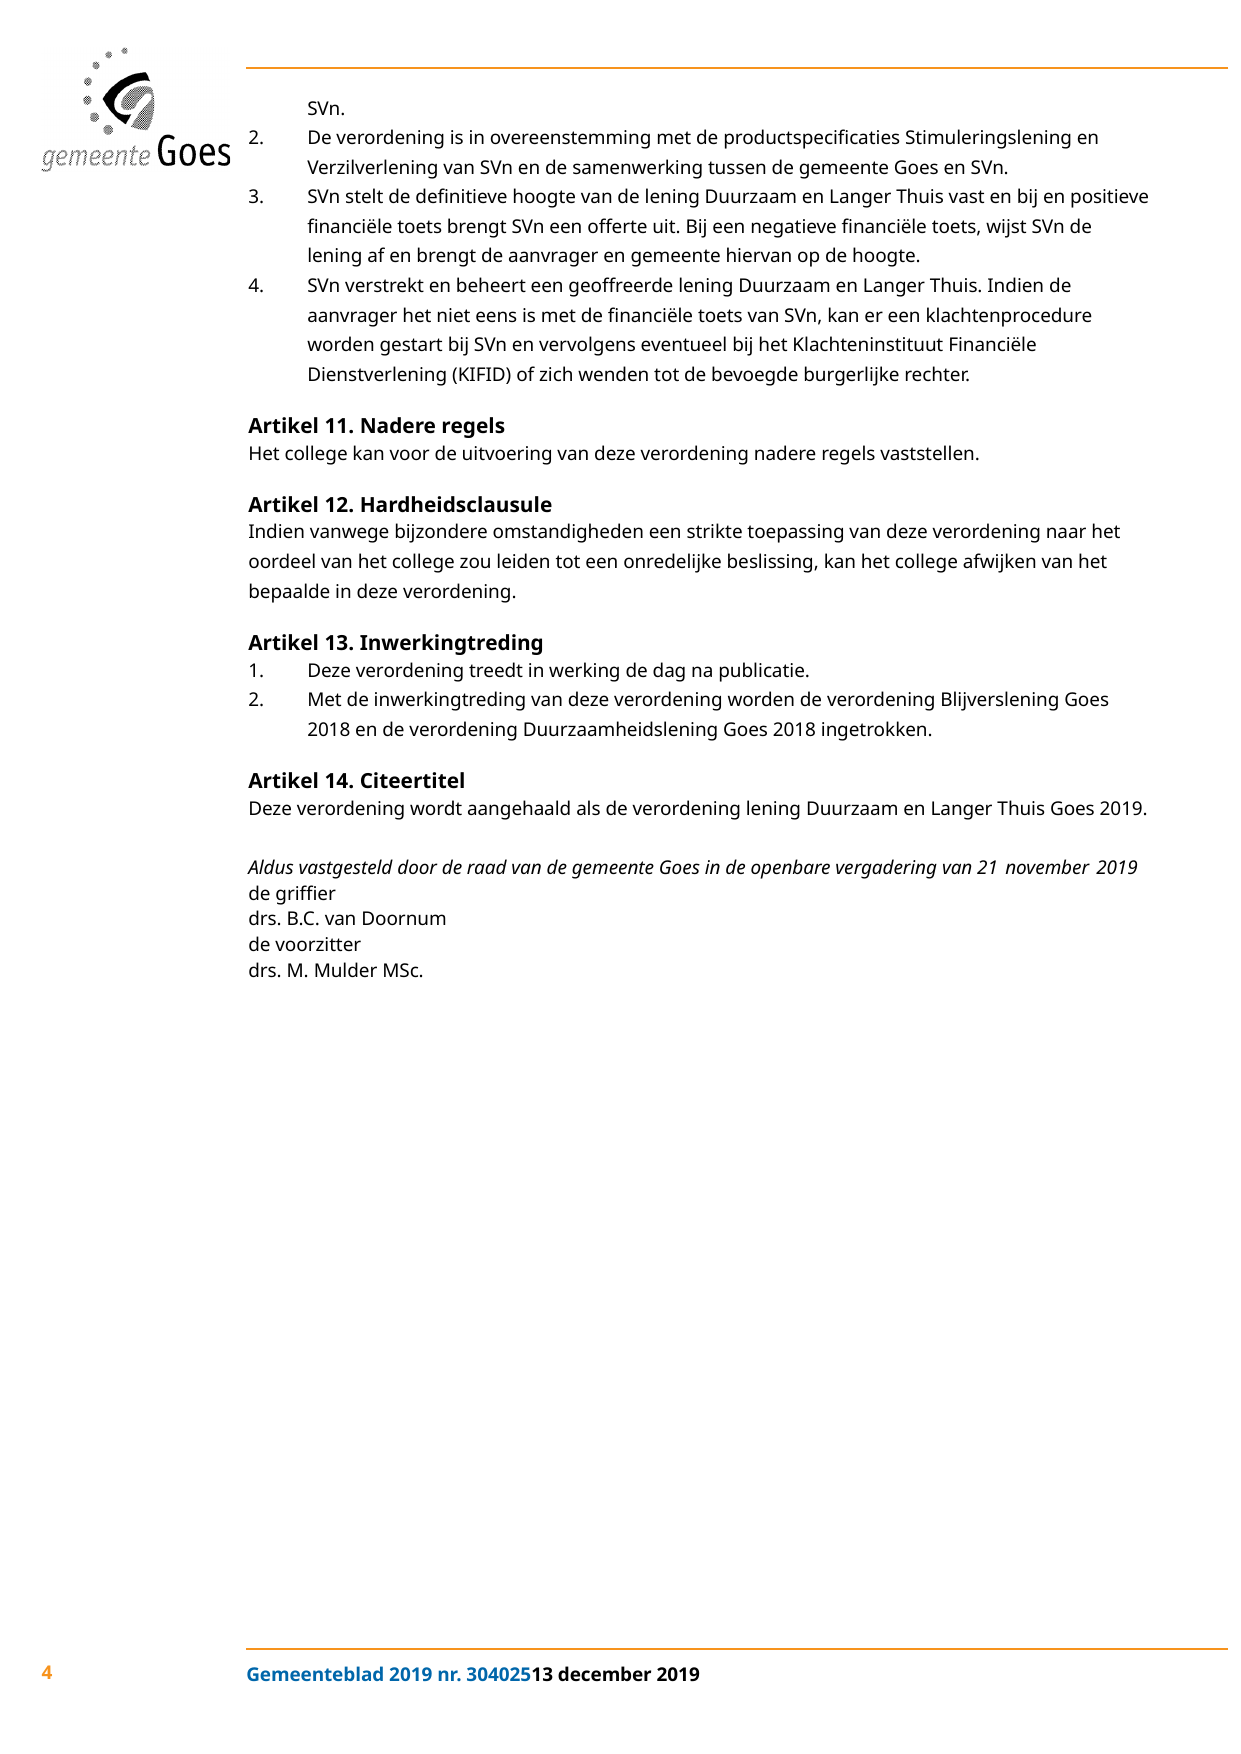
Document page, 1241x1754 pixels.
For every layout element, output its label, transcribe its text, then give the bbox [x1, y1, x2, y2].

list SVn stelt de definitieve hoogte van de lening Duurzaam en Langer Thuis vast en bij en positieve financiële toets brengt SVn een offerte uit. Bij een negatieve financiële toets, wijst SVn de lening af en brengt de aanvrager en gemeente hiervan op de hoogte. [248, 183, 1152, 268]
list SVn verstrekt en beheert een geoffreerde lening Duurzaam en Langer Thuis. Indien de aanvrager het niet eens is met de financiële toets van SVn, kan er een klachtenprocedure worden gestart bij SVn en vervolgens eventueel bij het Klachteninstituut Financiële Dienstverlening (KIFID) of zich wenden tot de bevoegde burgerlijke rechter. [248, 272, 1152, 387]
text drs. M. Mulder MSc. [248, 957, 1152, 983]
text Het college kan voor de uitvoering van deze verordening nadere regels vaststellen. [248, 440, 1152, 466]
list Met de inwerkingtreding van deze verordening worden de verordening Blijverslening Goes 2018 en de verordening Duurzaamheidslening Goes 2018 ingetrokken. [248, 686, 1152, 742]
text Deze verordening wordt aangehaald als de verordening lening Duurzaam en Langer Thuis Goes 2019. [248, 795, 1152, 821]
text Artikel 14. Citeertitel [248, 766, 1152, 795]
text de griffier [248, 880, 1152, 905]
text Artikel 11. Nadere regels [248, 411, 1152, 440]
text Indien vanwege bijzondere omstandigheden een strikte toepassing van deze verordening naar het oordeel van het college zou leiden tot een onredelijke beslissing, kan het college afwijken van het bepaalde in deze verordening. [248, 519, 1152, 604]
text Aldus vastgesteld door de raad van de gemeente Goes in de openbare vergadering van 21 november 2019 [248, 854, 1152, 880]
text Artikel 12. Hardheidsclausule [248, 490, 1152, 519]
text Artikel 13. Inwerkingtreding [248, 628, 1152, 657]
picture [41, 47, 231, 172]
text de voorzitter [248, 931, 1152, 957]
list SVn. [248, 95, 1152, 121]
text drs. B.C. van Doornum [248, 905, 1152, 931]
list De verordening is in overeenstemming met de productspecificaties Stimuleringslening en Verzilverlening van SVn en de samenwerking tussen de gemeente Goes en SVn. [248, 124, 1152, 180]
list Deze verordening treedt in werking de dag na publicatie. [248, 657, 1152, 682]
